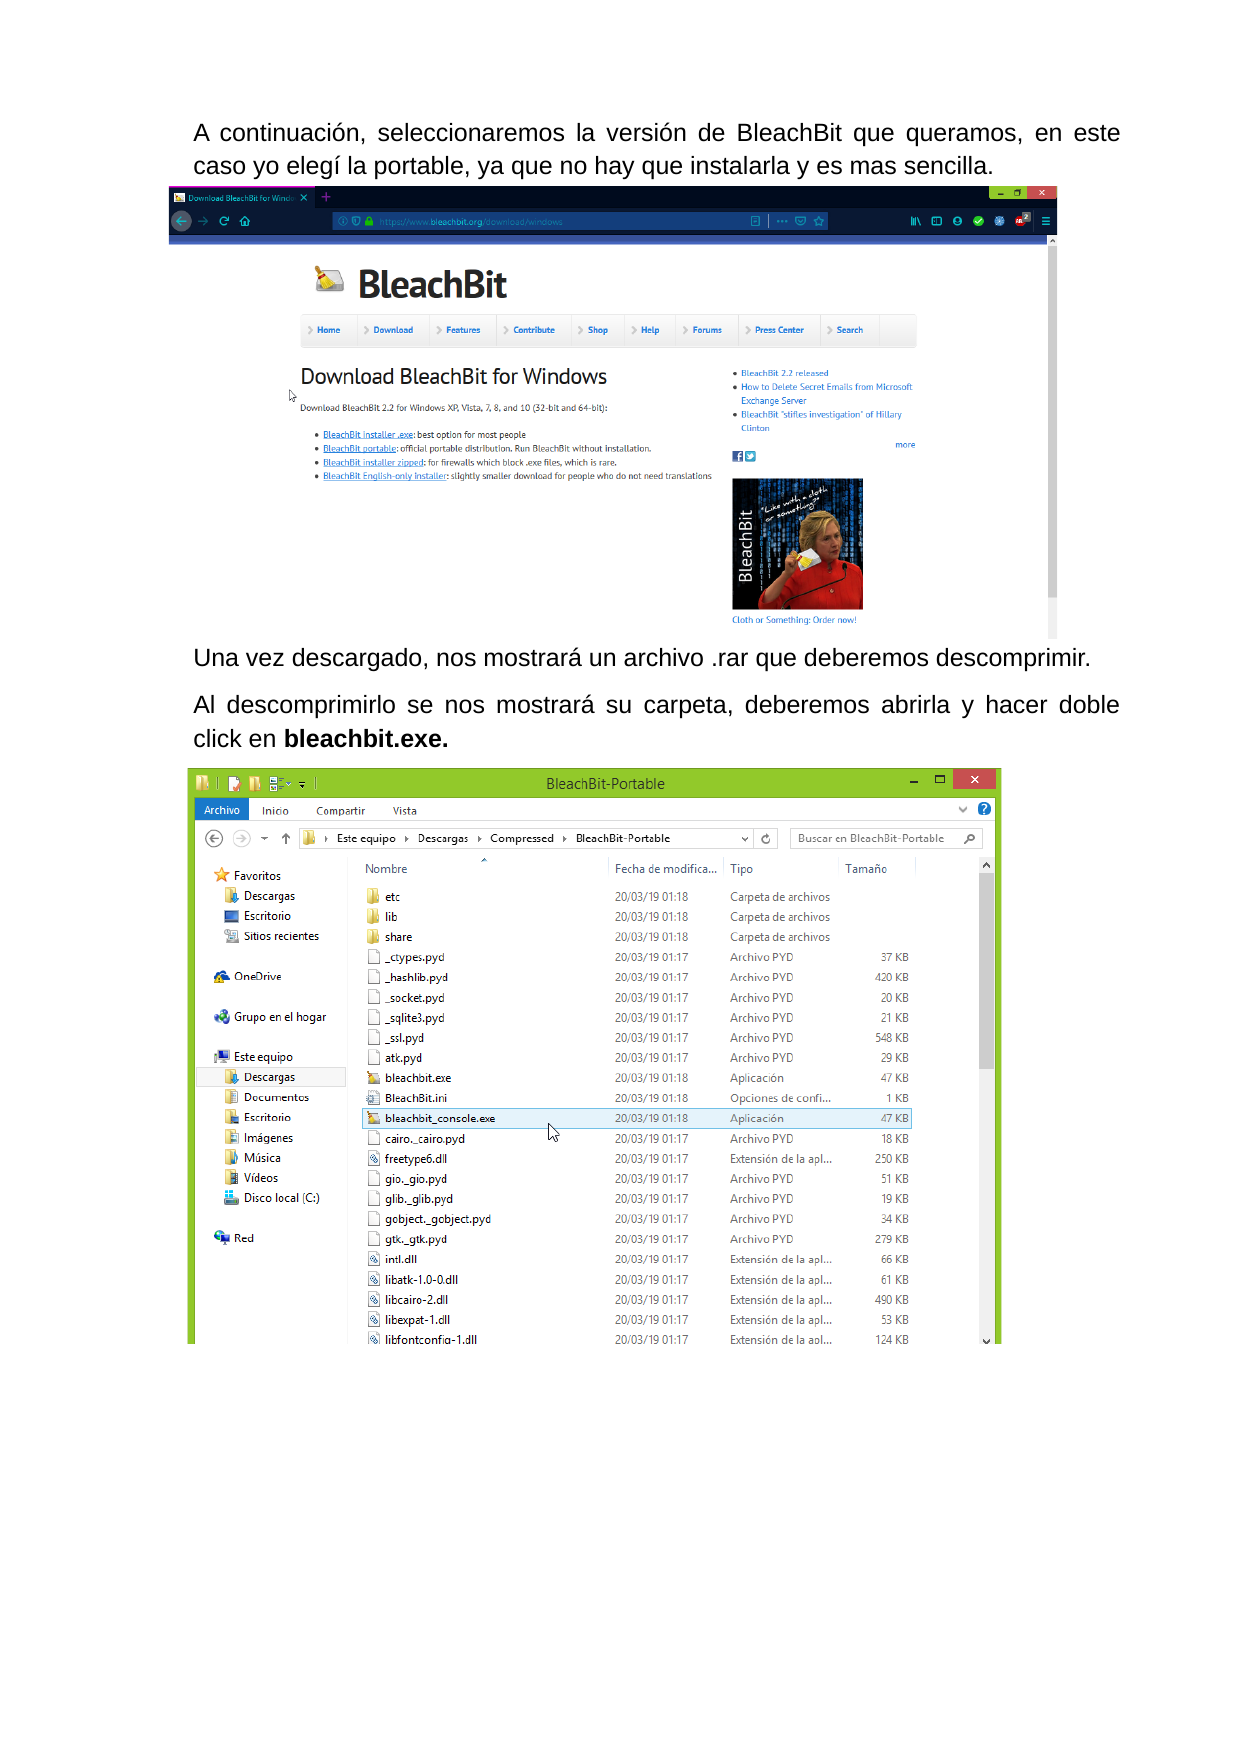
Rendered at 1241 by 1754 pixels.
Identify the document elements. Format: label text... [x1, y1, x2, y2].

list Al descomprimirlo se nos mostrará su carpeta, deberemos abrirla y hacer doble click en bleachbit.exe. [156, 691, 1122, 752]
list A continuación, seleccionaremos la versión de BleachBit que queramos, en este caso yo elegí la portable, ya que no hay que instalarla y es mas sencilla. [156, 118, 1122, 180]
picture [187, 768, 1002, 1344]
list Una vez descargado, nos mostrará un archivo .rar que deberemos descomprimir. [156, 199, 1122, 672]
picture [168, 186, 1058, 639]
